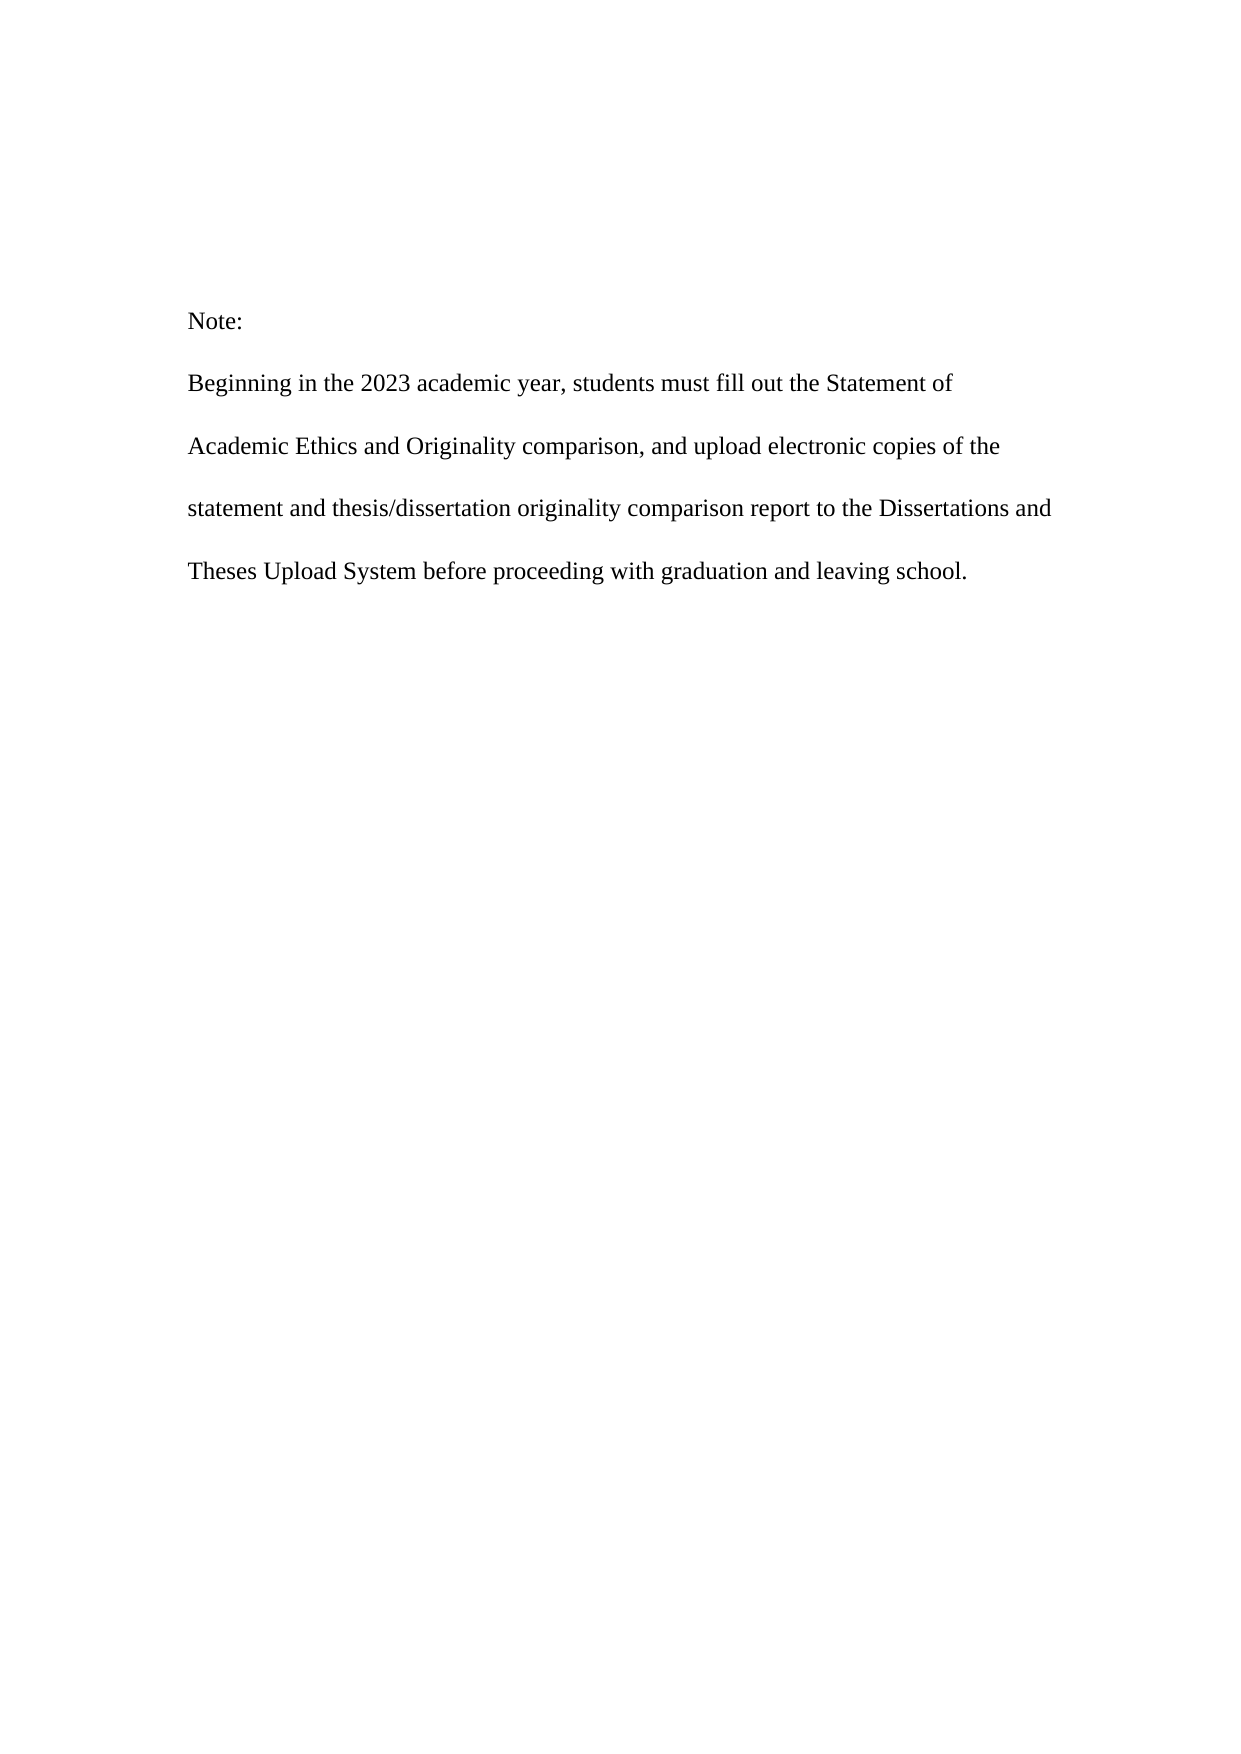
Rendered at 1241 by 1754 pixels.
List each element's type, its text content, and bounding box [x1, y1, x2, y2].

text Note: [187, 279, 1053, 341]
text Beginning in the 2023 academic year, students must fill out the Statement of Academic Ethics and Originality comparison, and upload electronic copies of the statement and thesis/dissertation originality comparison report to the Dissertations and Theses Upload System before proceeding with graduation and leaving school. [187, 341, 1053, 591]
